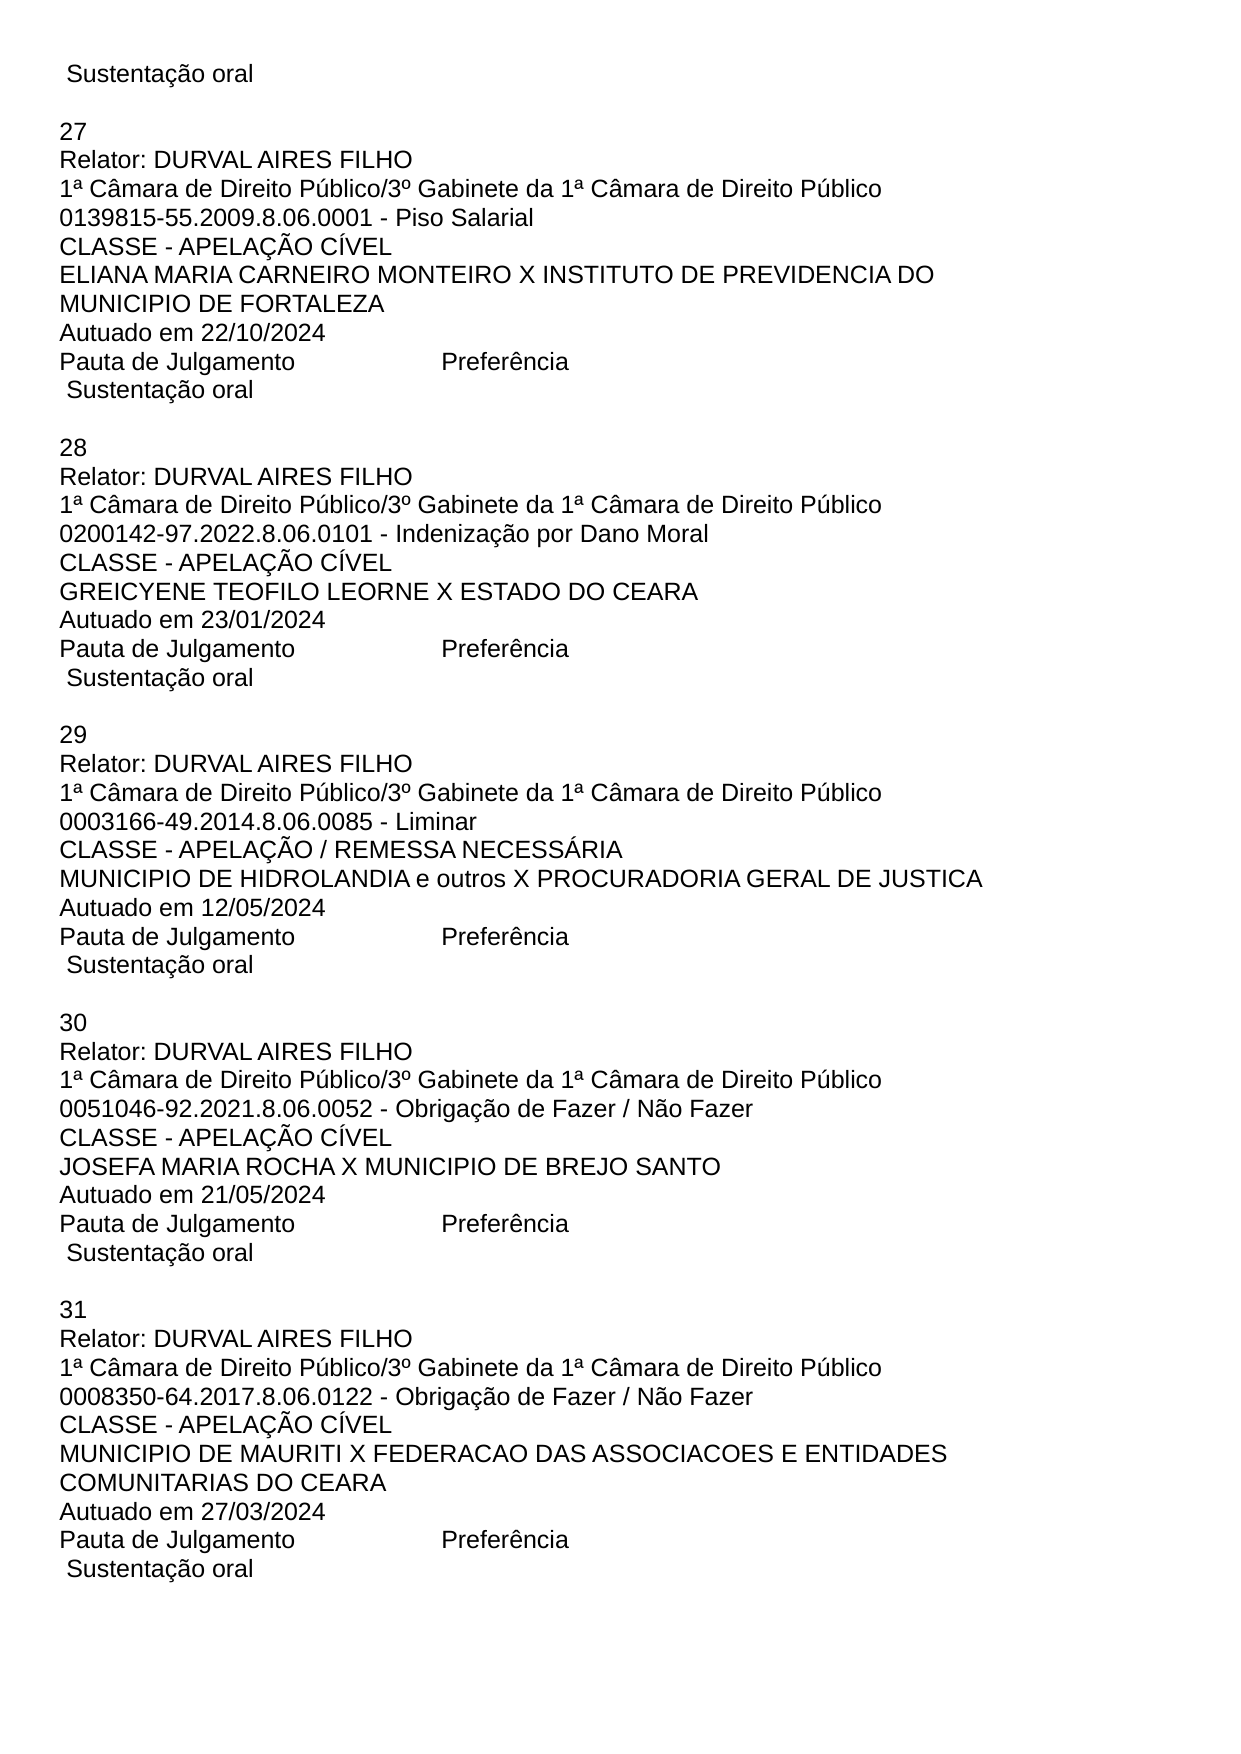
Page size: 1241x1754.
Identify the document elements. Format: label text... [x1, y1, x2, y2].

text Relator: DURVAL AIRES FILHO [59, 1324, 989, 1353]
text Sustentação oral [59, 1238, 989, 1267]
text 1ª Câmara de Direito Público/3º Gabinete da 1ª Câmara de Direito Público [59, 174, 989, 203]
text Sustentação oral [59, 375, 989, 404]
text 0200142-97.2022.8.06.0101 - Indenização por Dano Moral [59, 519, 989, 548]
text Autuado em 27/03/2024 [59, 1497, 989, 1525]
text Sustentação oral [59, 663, 989, 692]
text 0051046-92.2021.8.06.0052 - Obrigação de Fazer / Não Fazer [59, 1094, 989, 1123]
text Pauta de Julgamento Preferência [59, 347, 989, 375]
text Sustentação oral [59, 59, 989, 88]
text 0003166-49.2014.8.06.0085 - Liminar [59, 807, 989, 835]
text MUNICIPIO DE HIDROLANDIA e outros X PROCURADORIA GERAL DE JUSTICA [59, 864, 989, 893]
text CLASSE - APELAÇÃO CÍVEL [59, 1410, 989, 1439]
text Relator: DURVAL AIRES FILHO [59, 749, 989, 778]
text 1ª Câmara de Direito Público/3º Gabinete da 1ª Câmara de Direito Público [59, 1065, 989, 1094]
text Autuado em 12/05/2024 [59, 893, 989, 922]
text 1ª Câmara de Direito Público/3º Gabinete da 1ª Câmara de Direito Público [59, 1353, 989, 1382]
text Pauta de Julgamento Preferência [59, 922, 989, 950]
text 29 [59, 720, 989, 749]
text Relator: DURVAL AIRES FILHO [59, 462, 989, 490]
text 0008350-64.2017.8.06.0122 - Obrigação de Fazer / Não Fazer [59, 1382, 989, 1410]
text 27 [59, 117, 989, 145]
text ELIANA MARIA CARNEIRO MONTEIRO X INSTITUTO DE PREVIDENCIA DO MUNICIPIO DE FORTALEZA [59, 260, 989, 318]
text CLASSE - APELAÇÃO CÍVEL [59, 232, 989, 260]
text Autuado em 21/05/2024 [59, 1180, 989, 1209]
text MUNICIPIO DE MAURITI X FEDERACAO DAS ASSOCIACOES E ENTIDADES COMUNITARIAS DO CEARA [59, 1439, 989, 1497]
text 0139815-55.2009.8.06.0001 - Piso Salarial [59, 203, 989, 232]
text Sustentação oral [59, 950, 989, 979]
text 1ª Câmara de Direito Público/3º Gabinete da 1ª Câmara de Direito Público [59, 778, 989, 807]
text CLASSE - APELAÇÃO / REMESSA NECESSÁRIA [59, 835, 989, 864]
text 28 [59, 433, 989, 462]
text Autuado em 23/01/2024 [59, 605, 989, 634]
text Autuado em 22/10/2024 [59, 318, 989, 347]
text Pauta de Julgamento Preferência [59, 1525, 989, 1554]
text CLASSE - APELAÇÃO CÍVEL [59, 1123, 989, 1152]
text Sustentação oral [59, 1554, 989, 1583]
text Pauta de Julgamento Preferência [59, 1209, 989, 1238]
text Relator: DURVAL AIRES FILHO [59, 145, 989, 174]
text Relator: DURVAL AIRES FILHO [59, 1037, 989, 1065]
text 31 [59, 1295, 989, 1324]
text 30 [59, 1008, 989, 1037]
text GREICYENE TEOFILO LEORNE X ESTADO DO CEARA [59, 577, 989, 605]
text 1ª Câmara de Direito Público/3º Gabinete da 1ª Câmara de Direito Público [59, 490, 989, 519]
text JOSEFA MARIA ROCHA X MUNICIPIO DE BREJO SANTO [59, 1152, 989, 1180]
text CLASSE - APELAÇÃO CÍVEL [59, 548, 989, 577]
text Pauta de Julgamento Preferência [59, 634, 989, 663]
